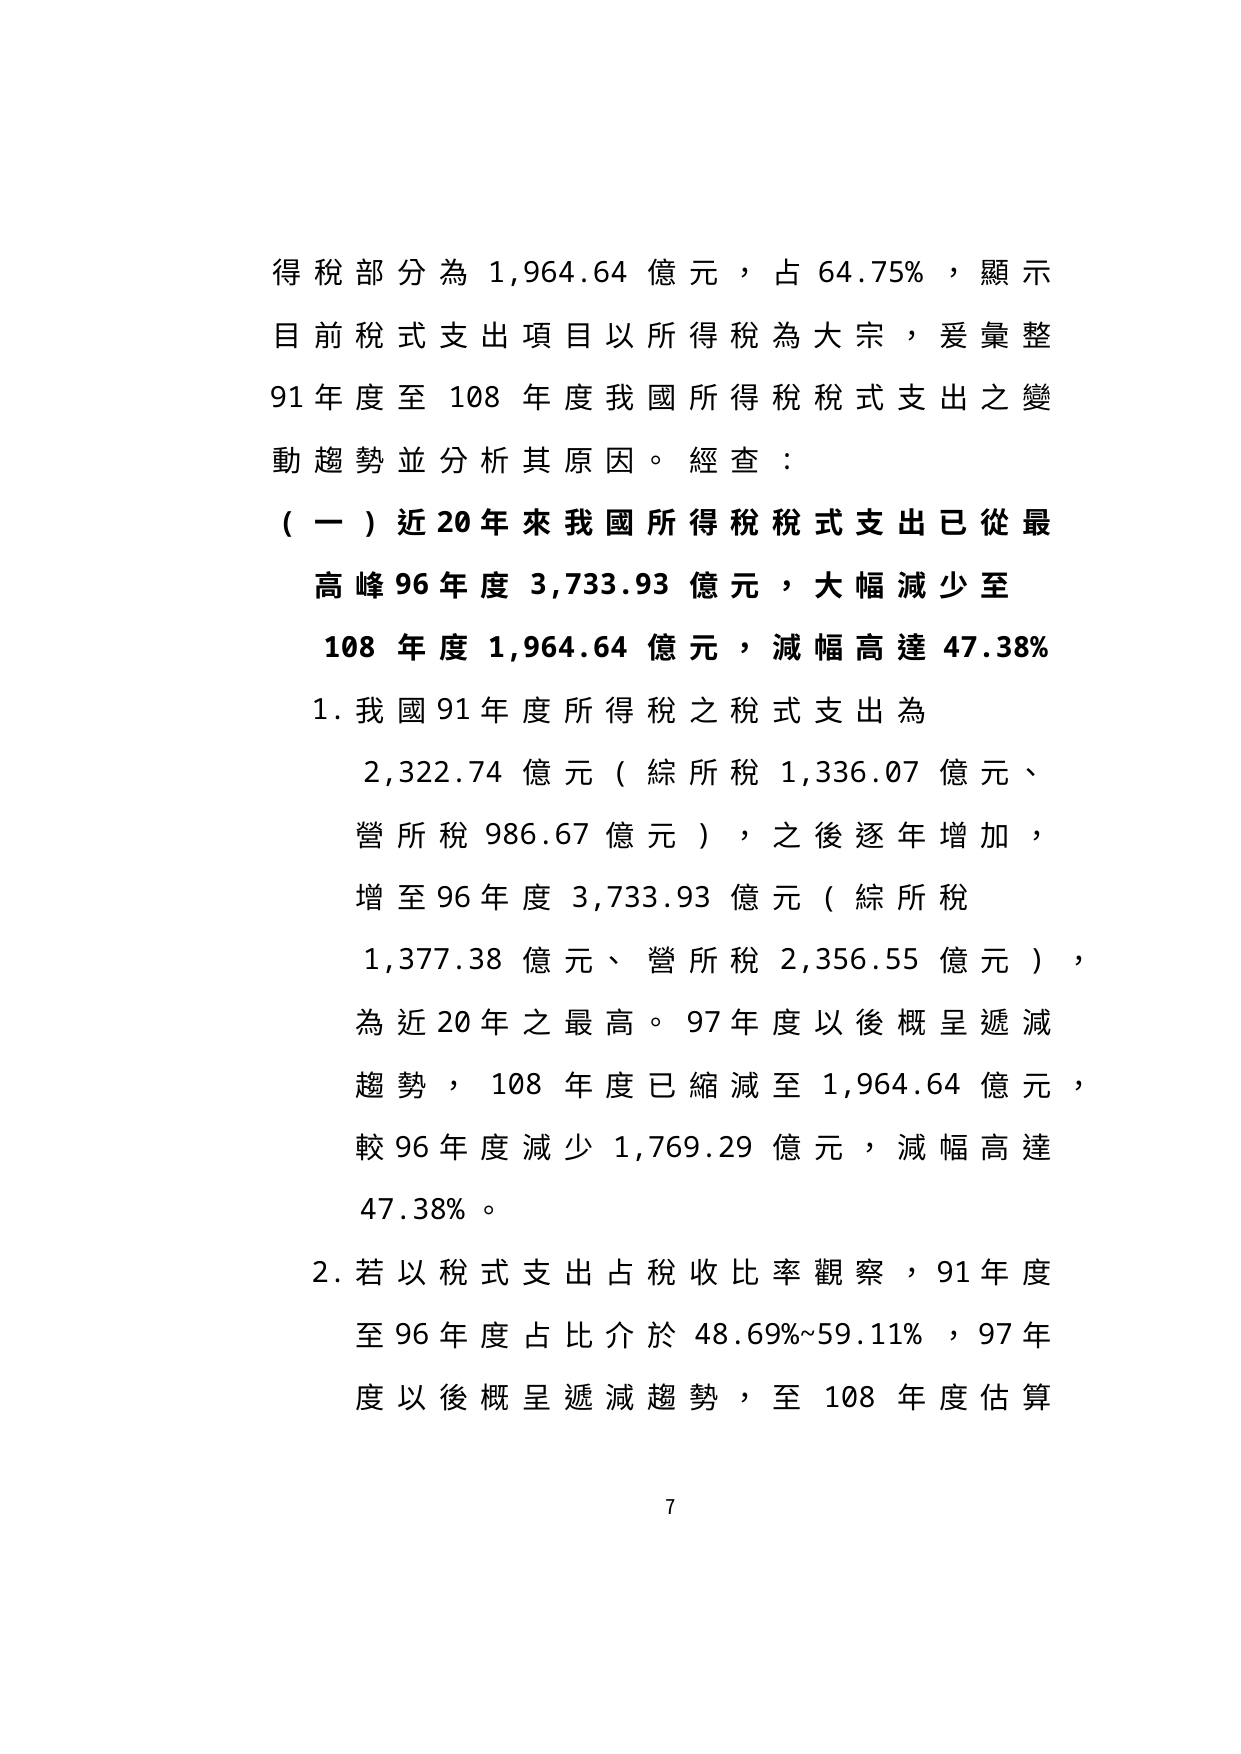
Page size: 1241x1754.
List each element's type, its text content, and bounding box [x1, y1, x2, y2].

text 2.若以稅式支出占稅收比率觀察，91年度至96年度占比介於48.69%~59.11%，97年度以後概呈遞減趨勢，至108年度估算 [271, 1229, 1058, 1417]
text 1.我國91年度所得稅之稅式支出為2,322.74億元(綜所稅1,336.07億元、營所稅986.67億元)，之後逐年增加，增至96年度3,733.93億元(綜所稅1,377.38億元、營所稅2,356.55億元)，為近20年之最高。97年度以後概呈遞減趨勢，108年度已縮減至1,964.64億元，較96年度減少1,769.29億元，減幅高達47.38%。 [271, 667, 1058, 1229]
text 得稅部分為1,964.64億元，占64.75%，顯示目前稅式支出項目以所得稅為大宗，爰彙整91年度至108年度我國所得稅稅式支出之變動趨勢並分析其原因。經查: [242, 229, 1058, 479]
text (一)近20年來我國所得稅稅式支出已從最高峰96年度3,733.93億元，大幅減少至108年度1,964.64億元，減幅高達47.38% [242, 479, 1058, 667]
